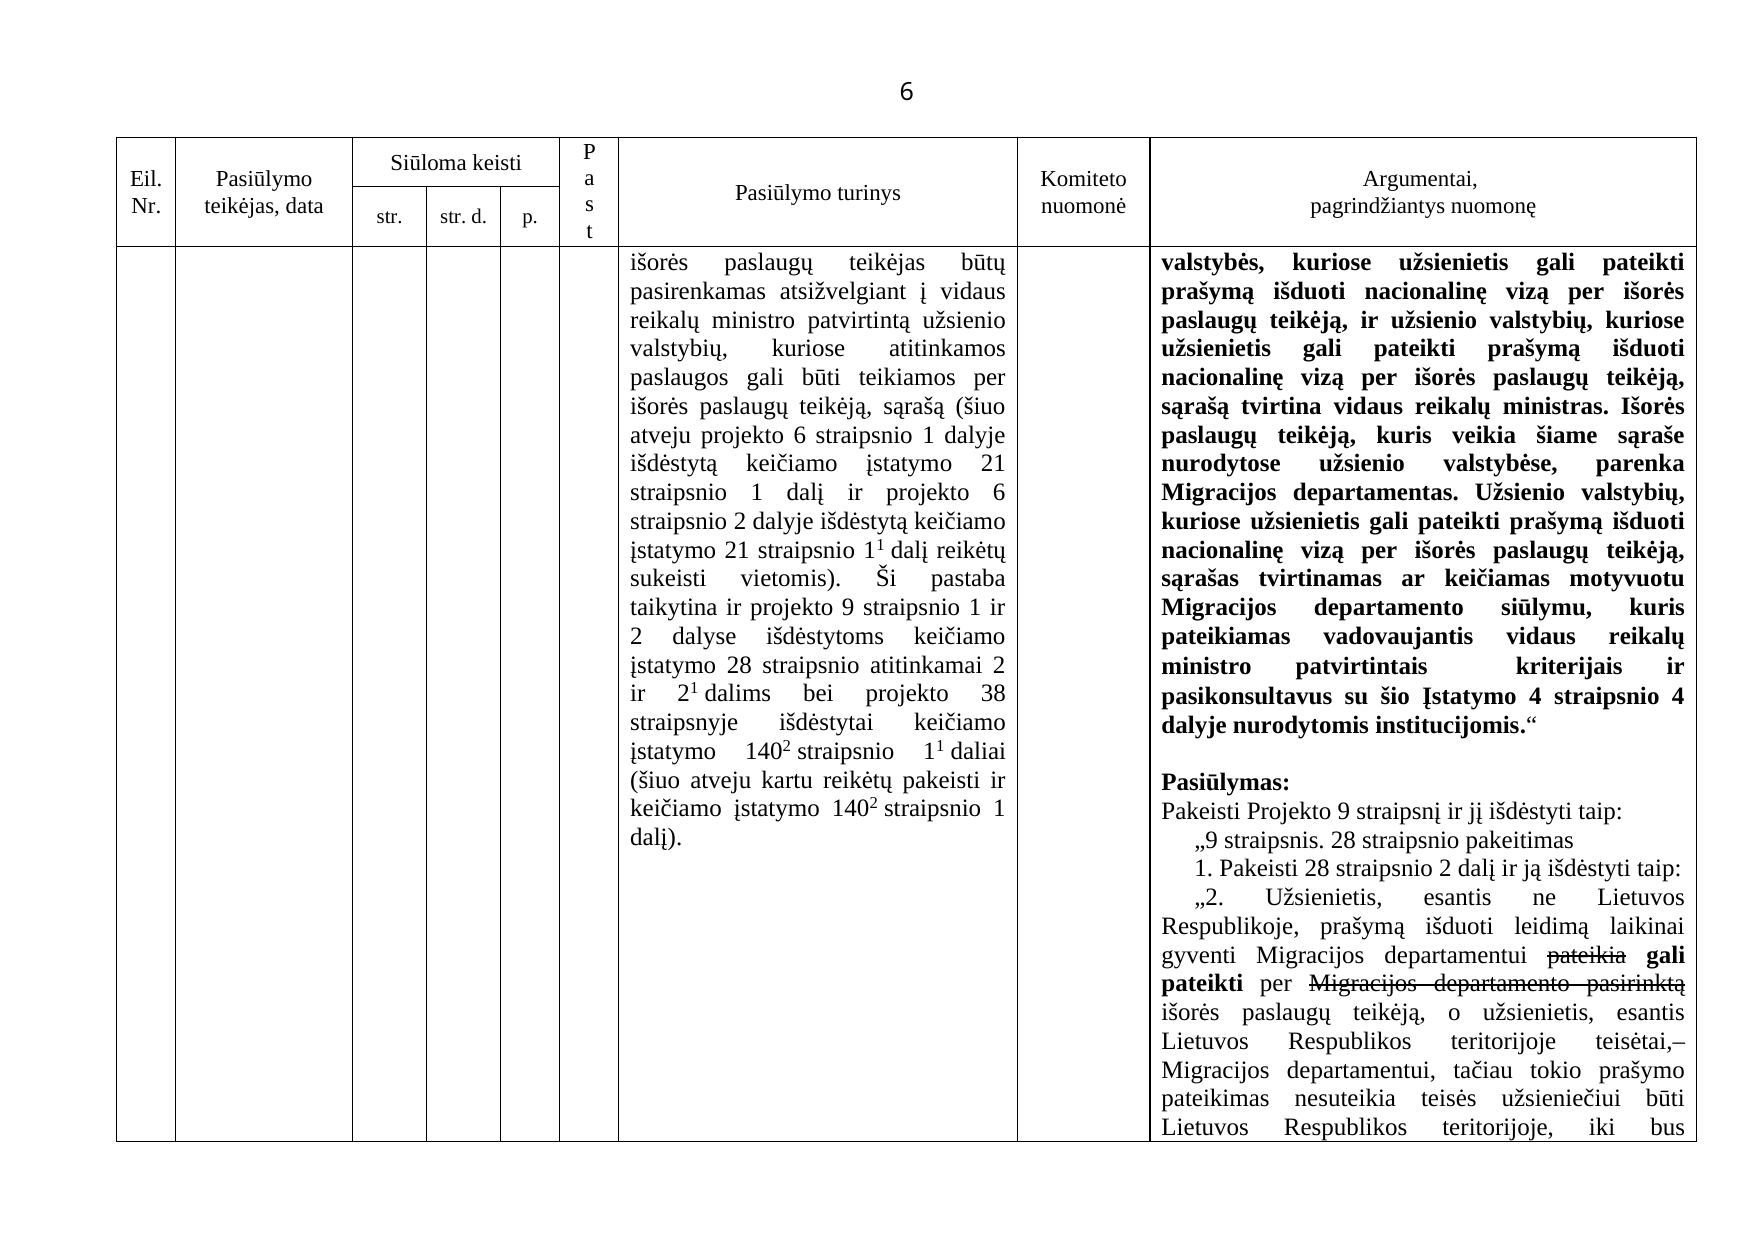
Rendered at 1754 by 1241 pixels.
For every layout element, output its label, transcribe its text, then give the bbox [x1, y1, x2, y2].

table_header Komiteto nuomonė [1018, 138, 1149, 246]
table_cell [427, 247, 500, 1141]
table_cell [117, 247, 175, 1141]
table_cell str. [353, 187, 426, 246]
table_cell valstybės, kuriose užsienietis gali pateikti prašymą išduoti nacionalinę vizą per išorės paslaugų teikėją, ir užsienio valstybių, kuriose užsienietis gali pateikti prašymą išduoti nacionalinę vizą per išorės paslaugų teikėją, sąrašą tvirtina vidaus reikalų ministras. Išorės paslaugų teikėją, kuris veikia šiame sąraše nurodytose užsienio valstybėse, parenka Migracijos departamentas. Užsienio valstybių, kuriose užsienietis gali pateikti prašymą išduoti nacionalinę vizą per išorės paslaugų teikėją, sąrašas tvirtinamas ar keičiamas motyvuotu Migracijos departamento siūlymu, kuris pateikiamas vadovaujantis vidaus reikalų ministro patvirtintais kriterijais ir pasikonsultavus su šio Įstatymo 4 straipsnio 4 dalyje nurodytomis institucijomis.“ Pasiūlymas: Pakeisti Projekto 9 straipsnį ir jį išdėstyti taip: „9 straipsnis. 28 straipsnio pakeitimas 1. Pakeisti 28 straipsnio 2 dalį ir ją išdėstyti taip: „2. Užsienietis, esantis ne Lietuvos Respublikoje, prašymą išduoti leidimą laikinai gyventi Migracijos departamentui pateikia gali pateikti per Migracijos departamento pasirinktą išorės paslaugų teikėją, o užsienietis, esantis Lietuvos Respublikos teritorijoje teisėtai,– Migracijos departamentui, tačiau tokio prašymo pateikimas nesuteikia teisės užsieniečiui būti Lietuvos Respublikos teritorijoje, iki bus [1151, 247, 1696, 1141]
table_header Eil. Nr. [117, 138, 175, 246]
table_header Pastabos [560, 138, 618, 246]
table_cell [353, 247, 426, 1141]
table_cell p. [501, 187, 559, 246]
table_cell [1018, 247, 1149, 1141]
table_cell išorės paslaugų teikėjas būtų pasirenkamas atsižvelgiant į vidaus reikalų ministro patvirtintą užsienio valstybių, kuriose atitinkamos paslaugos gali būti teikiamos per išorės paslaugų teikėją, sąrašą (šiuo atveju projekto 6 straipsnio 1 dalyje išdėstytą keičiamo įstatymo 21 straipsnio 1 dalį ir projekto 6 straipsnio 2 dalyje išdėstytą keičiamo įstatymo 21 straipsnio 11 dalį reikėtų sukeisti vietomis). Ši pastaba taikytina ir projekto 9 straipsnio 1 ir 2 dalyse išdėstytoms keičiamo įstatymo 28 straipsnio atitinkamai 2 ir 21 dalims bei projekto 38 straipsnyje išdėstytai keičiamo įstatymo 1402 straipsnio 11 daliai (šiuo atveju kartu reikėtų pakeisti ir keičiamo įstatymo 1402 straipsnio 1 dalį). [619, 247, 1017, 1141]
table_header Pasiūlymo turinys [619, 138, 1017, 246]
table_cell str. d. [427, 187, 500, 246]
table_cell [501, 247, 559, 1141]
table_cell [176, 247, 352, 1141]
table_header Siūloma keisti [353, 138, 559, 186]
table_header Pasiūlymo teikėjas, data [176, 138, 352, 246]
table_header Argumentai, pagrindžiantys nuomonę [1151, 138, 1696, 246]
table_cell [560, 247, 618, 1141]
